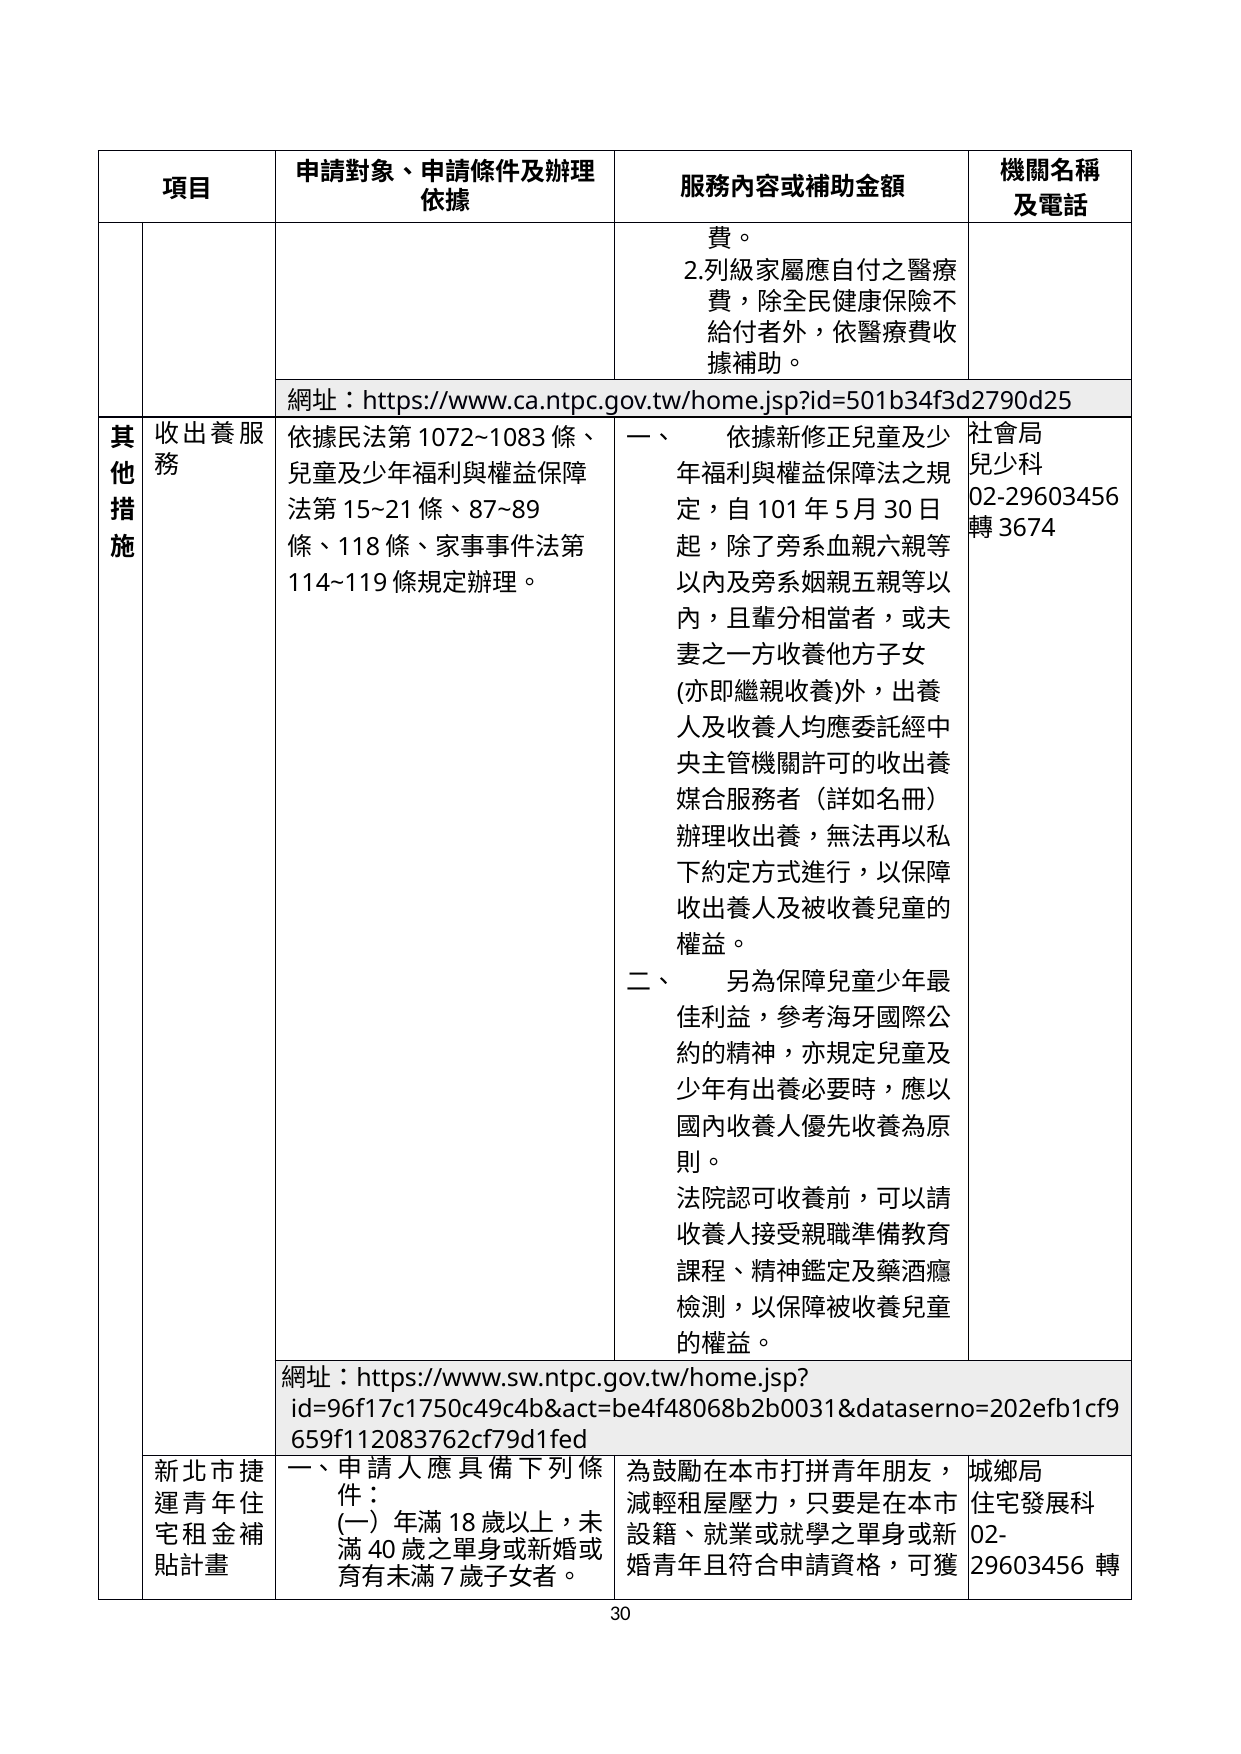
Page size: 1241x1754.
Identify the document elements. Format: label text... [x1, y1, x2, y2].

table_cell [969, 223, 1131, 379]
table_cell 申請人應具備下列條件： (一）年滿18歲以上，未滿40歲之單身或新婚或育有未滿7歲子女者。 [276, 1456, 614, 1599]
table_cell 依據民法第1072~1083條、兒童及少年福利與權益保障法第15~21條、87~89條、118條、家事事件法第114~119條規定辦理。 [276, 418, 614, 1360]
table_cell 役男徵集服役達1個月以上者，依核列等級，按其役期長短發給一次安家費及春節、端午、中秋等三節生活扶助金。 甲級1口：15,400元。 乙級1口：9,300元。 丙級1口：4,650元。 83年1月1日以後出生徵集入營接受常備兵役軍事訓練、常備役體位役男申請服替代役或替代役體位申請服宗教因素替代役，於服役達2個月以上者，依核列等級，發給一次安家費。 (一)役期4個月者 甲級1口：20,520元。 乙級1口：12,320元。 丙級1口：6,160元。 (二)役期6個月者 甲級1口：30,780元。 乙級1口：18,470元。 丙級1口：9,240元。 (三)役期10個月者 甲級1口：51,300元。 乙級1口：30,780元。 丙級1口：15,400元。 列及家屬申請各項補助 喪葬補助費：列級役男之配偶、直系血親及受其扶養而共同生活之家屬死亡者，發給2萬5,000元。 急難慰助金：列級役男家屬遭遇天災、人禍致生活發生困難者。 農田魚塭：列級者 視埋沒流失面積核發2,000元至1萬2,000元。 房屋倒塌：列級者房屋全倒，核發3萬元，半倒減半。 房屋淹水：列級者視淹水面積高度核發1萬元至2萬元。 人員死亡或失蹤者發給6萬元，重傷者(依刑法重傷害標準認定)發給2萬元。 健保及醫療補助費： 列甲級家屬依其保險身分補助其自付額保險費。 列級家屬應自付之醫療費，除全民健康保險不給付者外，依醫療費收據補助。 [615, 223, 968, 379]
table_cell 網址：https://www.sw.ntpc.gov.tw/home.jsp?id=96f17c1750c49c4b&act=be4f48068b2b0031&dataserno=202efb1cf9659f112083762cf79d1fed [276, 1361, 1131, 1455]
table_cell 收出養服務 [143, 418, 275, 1455]
table_header 申請對象、申請條件及辦理依據 [276, 151, 614, 222]
table_cell 網址：https://www.ca.ntpc.gov.tw/home.jsp?id=501b34f3d2790d25 [276, 380, 1131, 416]
table_header 項目 [99, 151, 275, 222]
table_cell [143, 223, 275, 416]
table_cell 社會局 兒少科 02-29603456 轉3674 [969, 418, 1131, 1360]
table_cell 申請對象： 應徵(召)集在營(勤)服兵役義務役人員。 備役役男。 役男因作戰、因公、意外、因病死亡或身心障礙，其遺屬或家屬。(本辦法第2條第1項、第9條、第21條) 。 申請條件： 須審核是否符合列級標準：役男家庭總收入分配家屬人數，其家屬係指直系血親及配偶、兄弟姊妹、於役男入營前一年持續為同一戶籍或同址分戶且同居共營生活之三等親內之血親、姻親及民法1114條第四款之親屬，其每人每月未達內政部或直轄市政府所公布役男家屬戶籍所在地當年最低生活費且家庭財產未逾一定金額者，依其收入區分為： 甲級：未達當地最低 生活費標準百分之十。 乙級：已達當地最低生活費標準百分之十以上，未達百分之七十。 丙級：已達當地最低生活費標準百分之七十以上，未達最低生活費標準。 辦理依據： 服兵役役男家屬生活扶助實施辦法。 [276, 223, 614, 379]
table_header 服務內容或補助金額 [615, 151, 968, 222]
table_cell 城鄉局 住宅發展科 02-29603456轉 [969, 1456, 1131, 1599]
table_cell 其他 措施 [99, 418, 142, 1599]
table_header 機關名稱 及電話 [969, 151, 1131, 222]
table_cell 為鼓勵在本市打拼青年朋友，減輕租屋壓力，只要是在本市設籍、就業或就學之單身或新婚青年且符合申請資格，可獲 [615, 1456, 968, 1599]
table_cell 依據新修正兒童及少年福利與權益保障法之規定，自101年5月30日起，除了旁系血親六親等以內及旁系姻親五親等以內，且輩分相當者，或夫妻之一方收養他方子女(亦即繼親收養)外，出養人及收養人均應委託經中央主管機關許可的收出養媒合服務者（詳如名冊）辦理收出養，無法再以私下約定方式進行，以保障收出養人及被收養兒童的權益。 另為保障兒童少年最佳利益，參考海牙國際公約的精神，亦規定兒童及少年有出養必要時，應以國內收養人優先收養為原則。 法院認可收養前，可以請收養人接受親職準備教育課程、精神鑑定及藥酒癮檢測，以保障被收養兒童的權益。 [615, 418, 968, 1360]
table_cell 新北市捷運青年住宅租金補貼計畫 [143, 1456, 275, 1599]
table_cell [99, 223, 142, 416]
